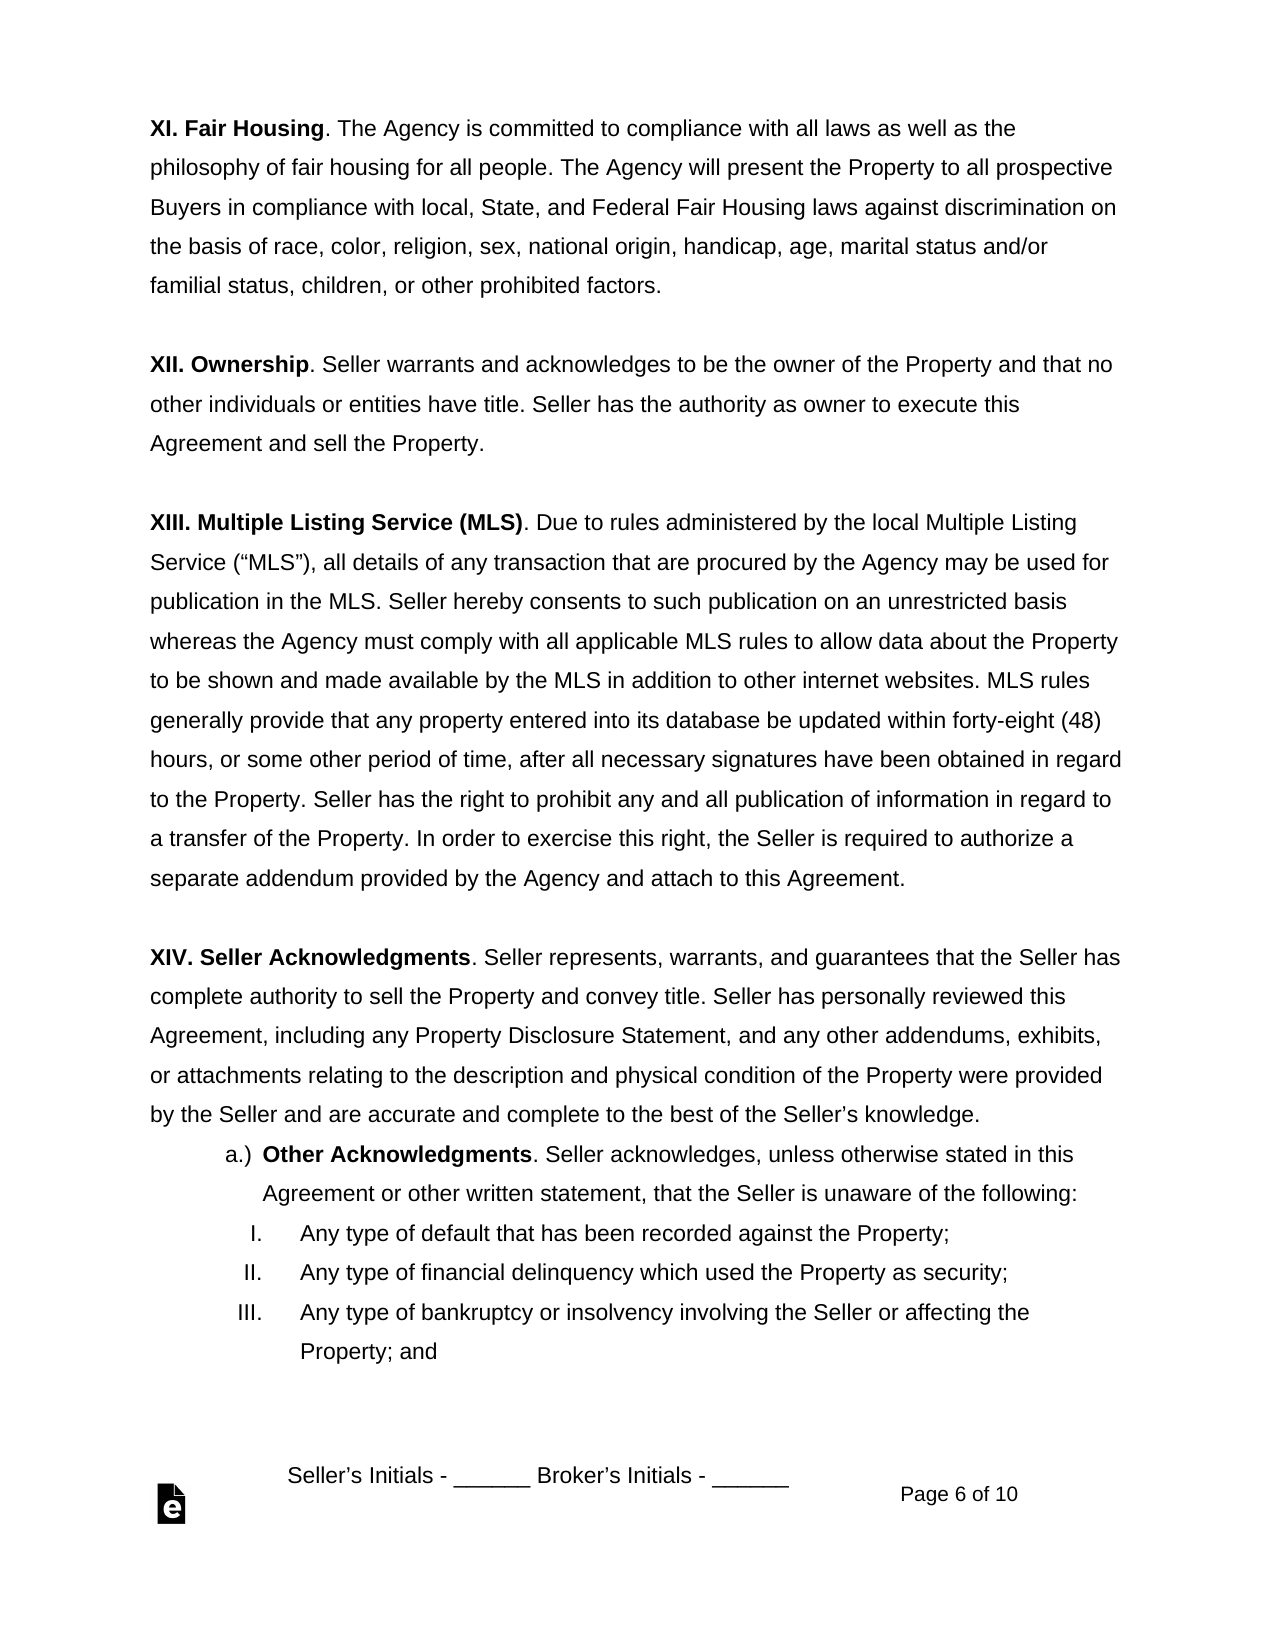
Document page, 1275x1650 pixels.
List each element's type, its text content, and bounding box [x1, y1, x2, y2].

text XII. Ownership. Seller warrants and acknowledges to be the owner of the Property and that no other individuals or entities have title. Seller has the authority as owner to execute this Agreement and sell the Property. [150, 351, 1125, 457]
text XIII. Multiple Listing Service (MLS). Due to rules administered by the local Multiple Listing Service (“MLS”), all details of any transaction that are procured by the Agency may be used for publication in the MLS. Seller hereby consents to such publication on an unrestricted basis whereas the Agency must comply with all applicable MLS rules to allow data about the Property to be shown and made available by the MLS in addition to other internet websites. MLS rules generally provide that any property entered into its database be updated within forty-eight (48) hours, or some other period of time, after all necessary signatures have been obtained in regard to the Property. Seller has the right to prohibit any and all publication of information in regard to a transfer of the Property. In order to exercise this right, the Seller is required to authorize a separate addendum provided by the Agency and attach to this Agreement. [150, 509, 1125, 891]
list Other Acknowledgments. Seller acknowledges, unless otherwise stated in this Agreement or other written statement, that the Seller is unaware of the following: [225, 1141, 1125, 1207]
text XIV. Seller Acknowledgments. Seller represents, warrants, and guarantees that the Seller has complete authority to sell the Property and convey title. Seller has personally reviewed this Agreement, including any Property Disclosure Statement, and any other addendums, exhibits, or attachments relating to the description and physical condition of the Property were provided by the Seller and are accurate and complete to the best of the Seller’s knowledge. [150, 943, 1125, 1128]
text XI. Fair Housing. The Agency is committed to compliance with all laws as well as the philosophy of fair housing for all people. The Agency will present the Property to all prospective Buyers in compliance with local, State, and Federal Fair Housing laws against discrimination on the basis of race, color, religion, sex, national origin, handicap, age, marital status and/or familial status, children, or other prohibited factors. [150, 114, 1125, 299]
list Any type of default that has been recorded against the Property; [262, 1220, 1125, 1246]
list Any type of bankruptcy or insolvency involving the Seller or affecting the Property; and [262, 1299, 1125, 1365]
list Any type of financial delinquency which used the Property as security; [262, 1259, 1125, 1286]
